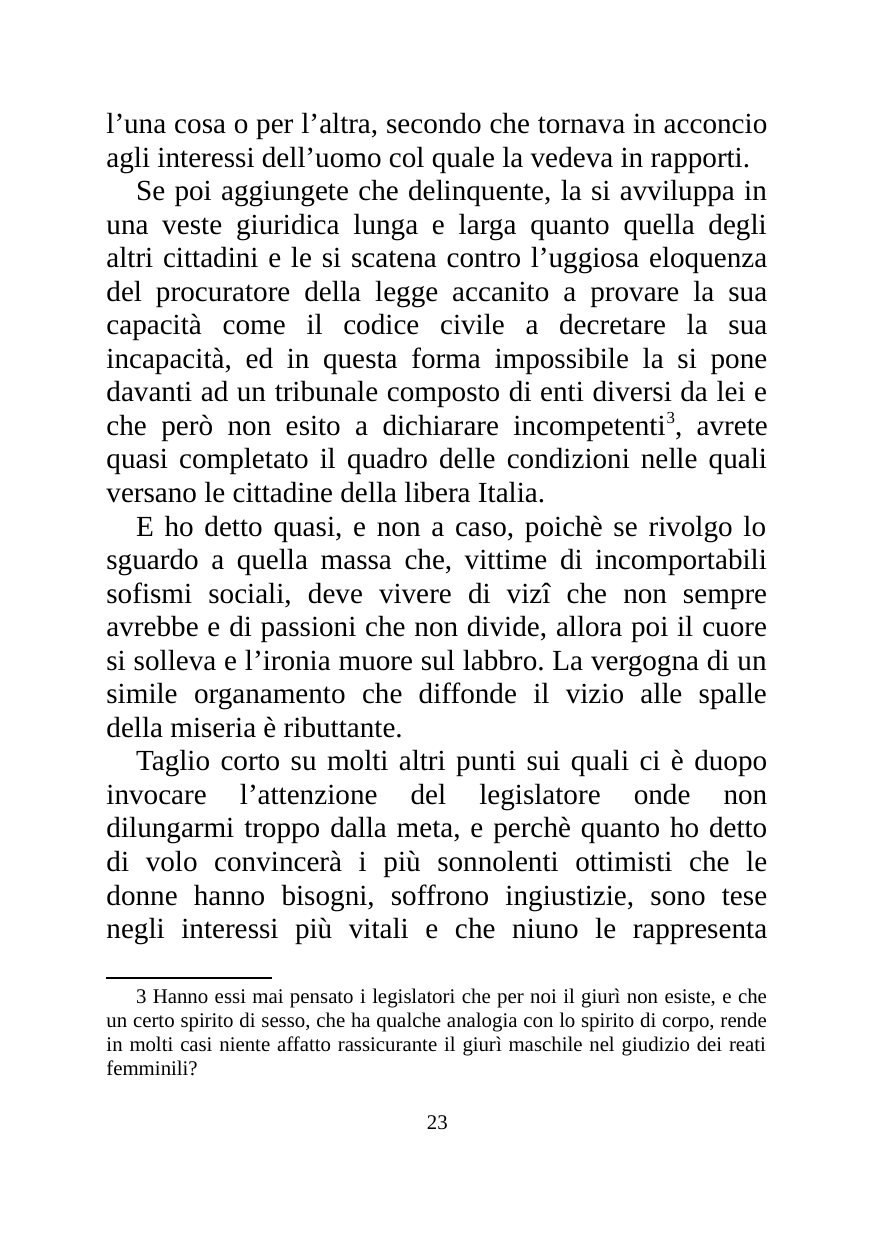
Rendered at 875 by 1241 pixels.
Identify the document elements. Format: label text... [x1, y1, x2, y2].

text Se poi aggiungete che delinquente, la si avviluppa in una veste giuridica lunga e larga quanto quella degli altri cittadini e le si scatena contro l’uggiosa eloquenza del procuratore della legge accanito a provare la sua capacità come il codice civile a decretare la sua incapacità, ed in questa forma impossibile la si pone davanti ad un tribunale composto di enti diversi da lei e che però non esito a dichiarare incompetenti, avrete quasi completato il quadro delle condizioni nelle quali versano le cittadine della libera Italia. [106, 173, 768, 509]
text E ho detto quasi, e non a caso, poichè se rivolgo lo sguardo a quella massa che, vittime di incomportabili sofismi sociali, deve vivere di vizî che non sempre avrebbe e di passioni che non divide, allora poi il cuore si solleva e l’ironia muore sul labbro. La vergogna di un simile organamento che diffonde il vizio alle spalle della miseria è ributtante. [106, 509, 768, 743]
text l’una cosa o per l’altra, secondo che tornava in acconcio agli interessi dell’uomo col quale la vedeva in rapporti. [106, 106, 768, 173]
text Taglio corto su molti altri punti sui quali ci è duopo invocare l’attenzione del legislatore onde non dilungarmi troppo dalla meta, e perchè quanto ho detto di volo convincerà i più sonnolenti ottimisti che le donne hanno bisogni, soffrono ingiustizie, sono tese negli interessi più vitali e che niuno le rappresenta [106, 743, 768, 945]
text Hanno essi mai pensato i legislatori che per noi il giurì non esiste, e che un certo spirito di sesso, che ha qualche analogia con lo spirito di corpo, rende in molti casi niente affatto rassicurante il giurì maschile nel giudizio dei reati femminili? [106, 984, 768, 1080]
